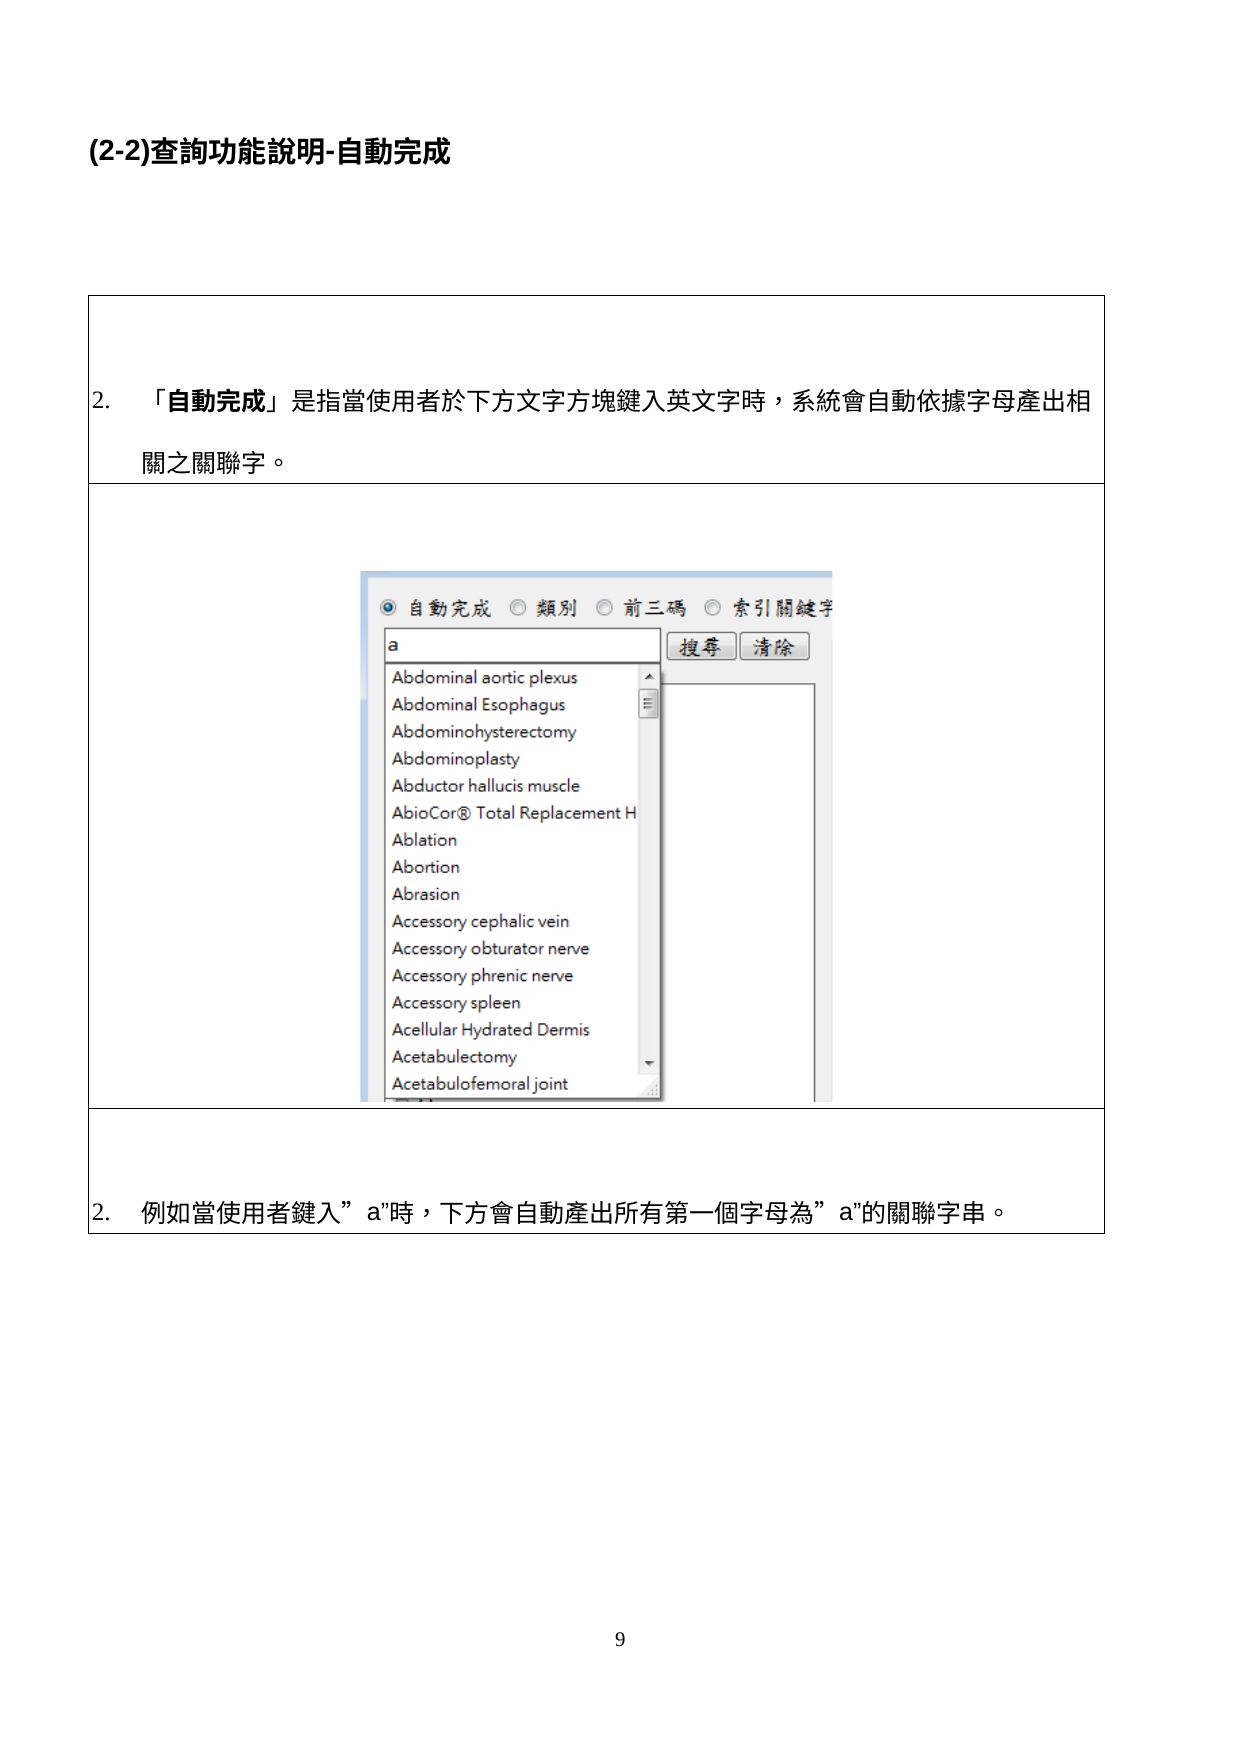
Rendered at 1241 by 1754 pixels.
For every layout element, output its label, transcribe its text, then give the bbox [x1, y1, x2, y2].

table_cell 例如當使用者鍵入”a”時，下方會自動產出所有第一個字母為”a”的關聯字串。 [89, 1109, 1104, 1233]
table_header 「自動完成」是指當使用者於下方文字方塊鍵入英文字時，系統會自動依據字母產出相關之關聯字。 [89, 296, 1104, 483]
table_cell [89, 484, 1104, 1108]
subtitle (2-2)查詢功能說明-自動完成 [89, 108, 1152, 170]
